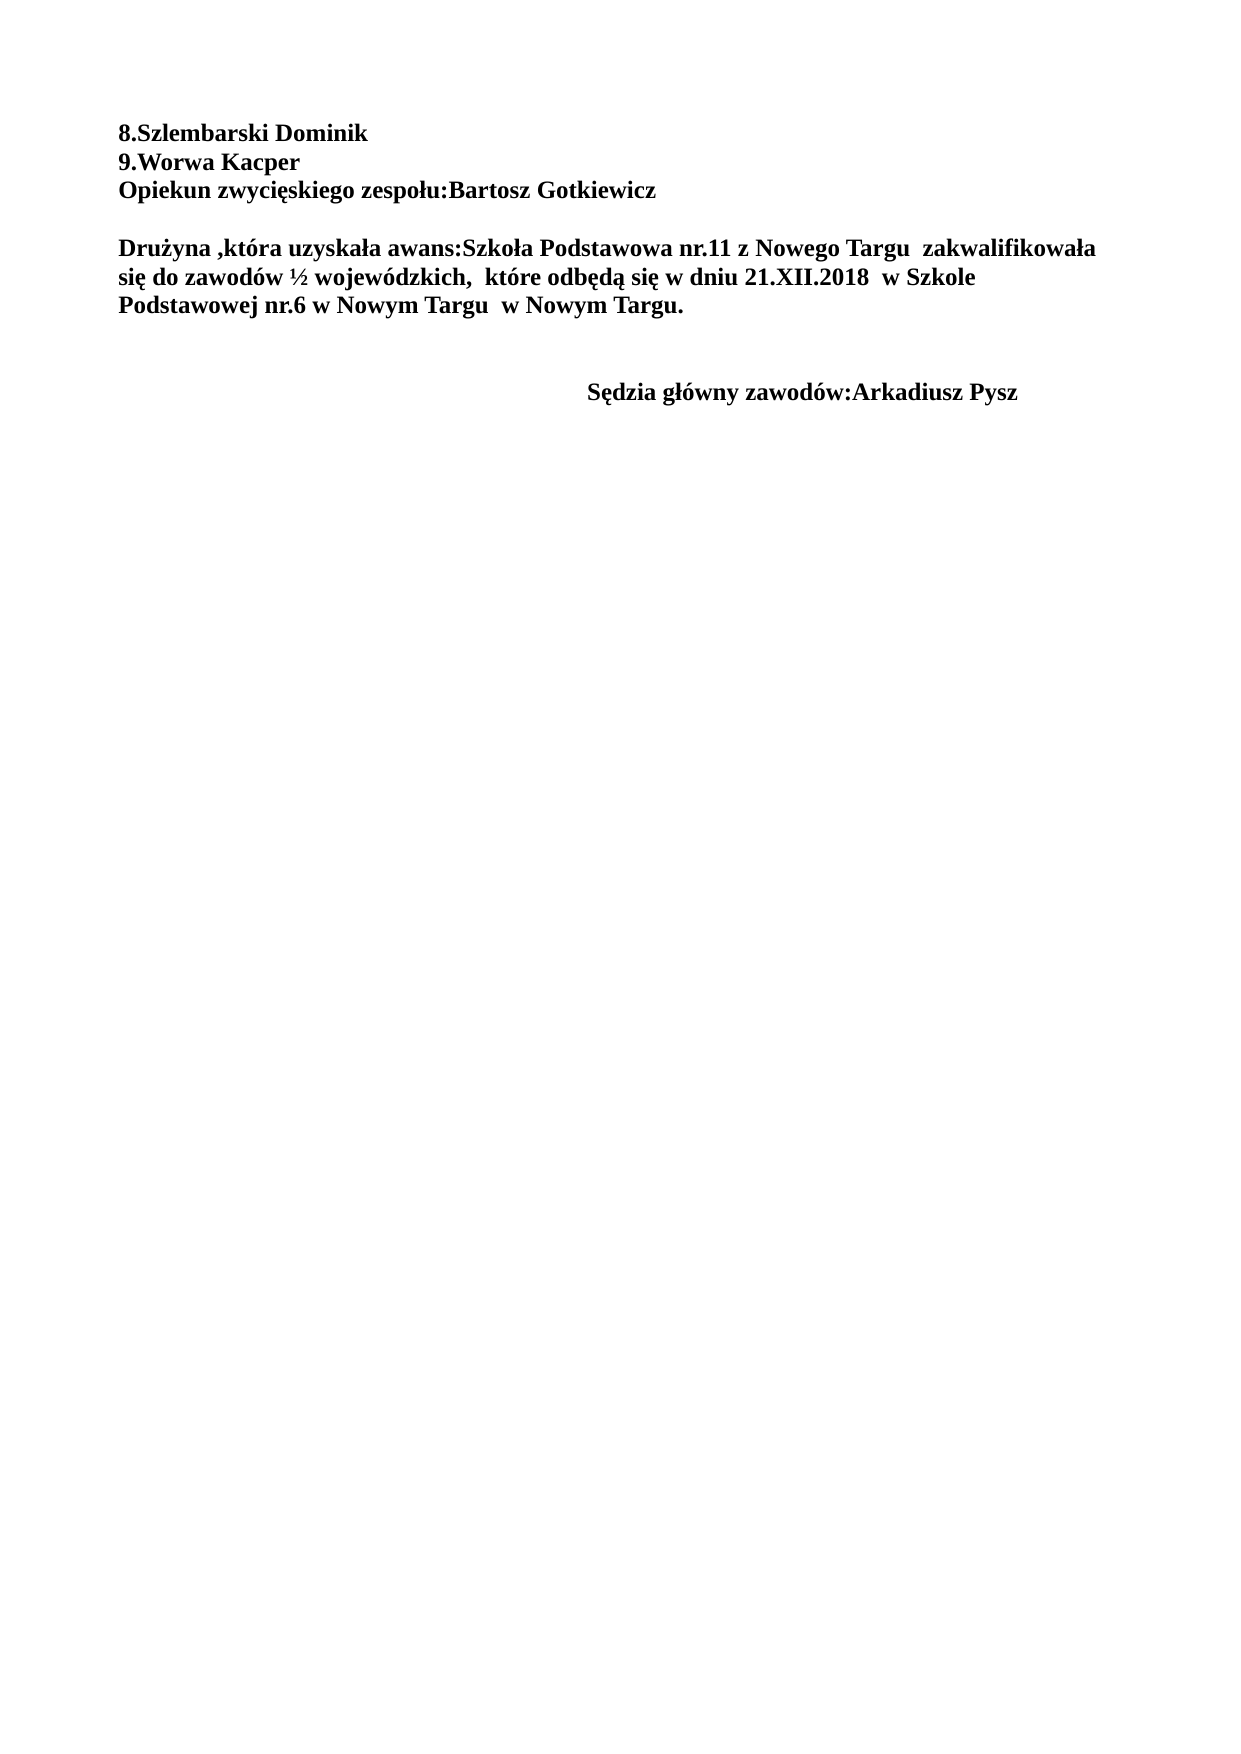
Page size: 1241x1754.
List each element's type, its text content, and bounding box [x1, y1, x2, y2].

text Drużyna ,która uzyskała awans:Szkoła Podstawowa nr.11 z Nowego Targu zakwalifikowała się do zawodów ½ wojewódzkich, które odbędą się w dniu 21.XII.2018 w Szkole Podstawowej nr.6 w Nowym Targu w Nowym Targu. [118, 233, 1122, 319]
text Sędzia główny zawodów:Arkadiusz Pysz [118, 377, 1122, 406]
text 8.Szlembarski Dominik [118, 118, 1122, 147]
text 9.Worwa Kacper [118, 147, 1122, 176]
text Opiekun zwycięskiego zespołu:Bartosz Gotkiewicz [118, 176, 1122, 204]
